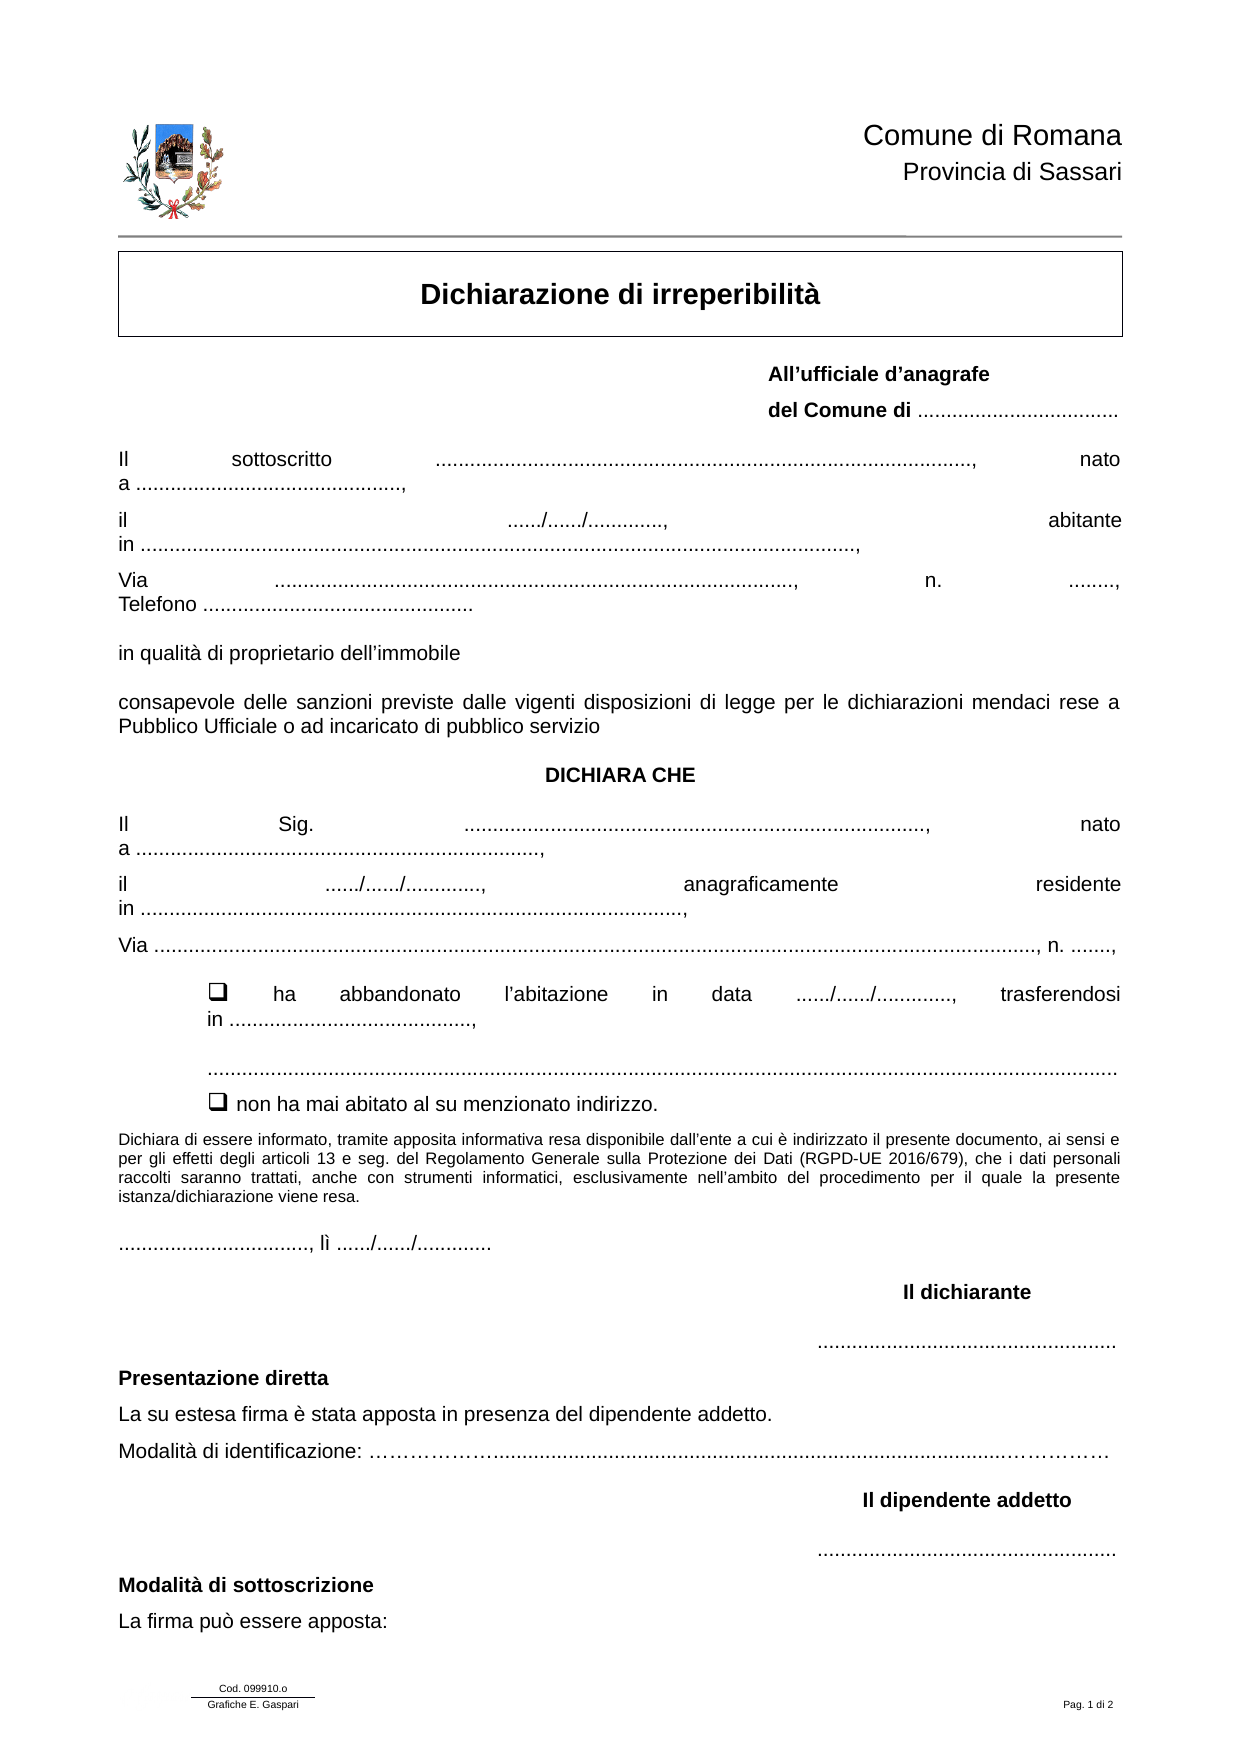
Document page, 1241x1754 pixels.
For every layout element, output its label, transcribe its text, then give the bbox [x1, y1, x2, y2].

text La su estesa firma è stata apposta in presenza del dipendente addetto. [118, 1402, 1122, 1426]
subtitle Via .........................................................................................., n. ........, Telefono ............................................... [118, 568, 1122, 616]
text  ha abbandonato l’abitazione in data ....../....../............., trasferendosi in .........................................., [207, 982, 1122, 1031]
text La firma può essere apposta: [118, 1609, 1122, 1633]
text Modalità di identificazione: ……………….........................................................................................…………… [118, 1438, 1122, 1462]
text Via ........................................................................................................................................................., n. ......., [118, 933, 1122, 957]
text Il dipendente addetto [812, 1487, 1122, 1511]
text Il Sig. ................................................................................, nato a ......................................................................, [118, 812, 1122, 860]
subtitle del Comune di ................................... [768, 398, 1122, 422]
text .................................................... [812, 1536, 1122, 1560]
subtitle All’ufficiale d’anagrafe [768, 362, 1122, 386]
text Dichiara di essere informato, tramite apposita informativa resa disponibile dall’ente a cui è indirizzato il presente documento, ai sensi e per gli effetti degli articoli 13 e seg. del Regolamento Generale sulla Protezione dei Dati (RGPD-UE 2016/679), che i dati personali raccolti saranno trattati, anche con strumenti informatici, esclusivamente nell’ambito del procedimento per il quale la presente istanza/dichiarazione viene resa. [118, 1129, 1122, 1206]
table_header Dichiarazione di irreperibilità [119, 252, 1122, 336]
subtitle il ....../....../............., abitante in ............................................................................................................................, [118, 508, 1122, 556]
text Modalità di sottoscrizione [118, 1573, 1122, 1597]
subtitle Presentazione diretta [118, 1366, 1122, 1389]
subtitle DICHIARA CHE [118, 763, 1122, 787]
subtitle Il sottoscritto ............................................................................................., nato a .............................................., [118, 447, 1122, 495]
text Il dichiarante [812, 1280, 1122, 1304]
text Comune di Romana [224, 118, 1122, 152]
picture [122, 87, 224, 219]
subtitle consapevole delle sanzioni previste dalle vigenti disposizioni di legge per le dichiarazioni mendaci rese a Pubblico Ufficiale o ad incaricato di pubblico servizio [118, 690, 1122, 738]
text ................................., lì ....../....../............. [118, 1231, 1122, 1255]
text .................................................... [812, 1329, 1122, 1353]
subtitle in qualità di proprietario dell’immobile [118, 641, 1122, 665]
text il ....../....../............., anagraficamente residente in .............................................................................................., [118, 872, 1122, 920]
text Provincia di Sassari [224, 157, 1122, 185]
text .............................................................................................................................................................. [207, 1056, 1122, 1079]
text  non ha mai abitato al su menzionato indirizzo. [207, 1092, 1122, 1117]
